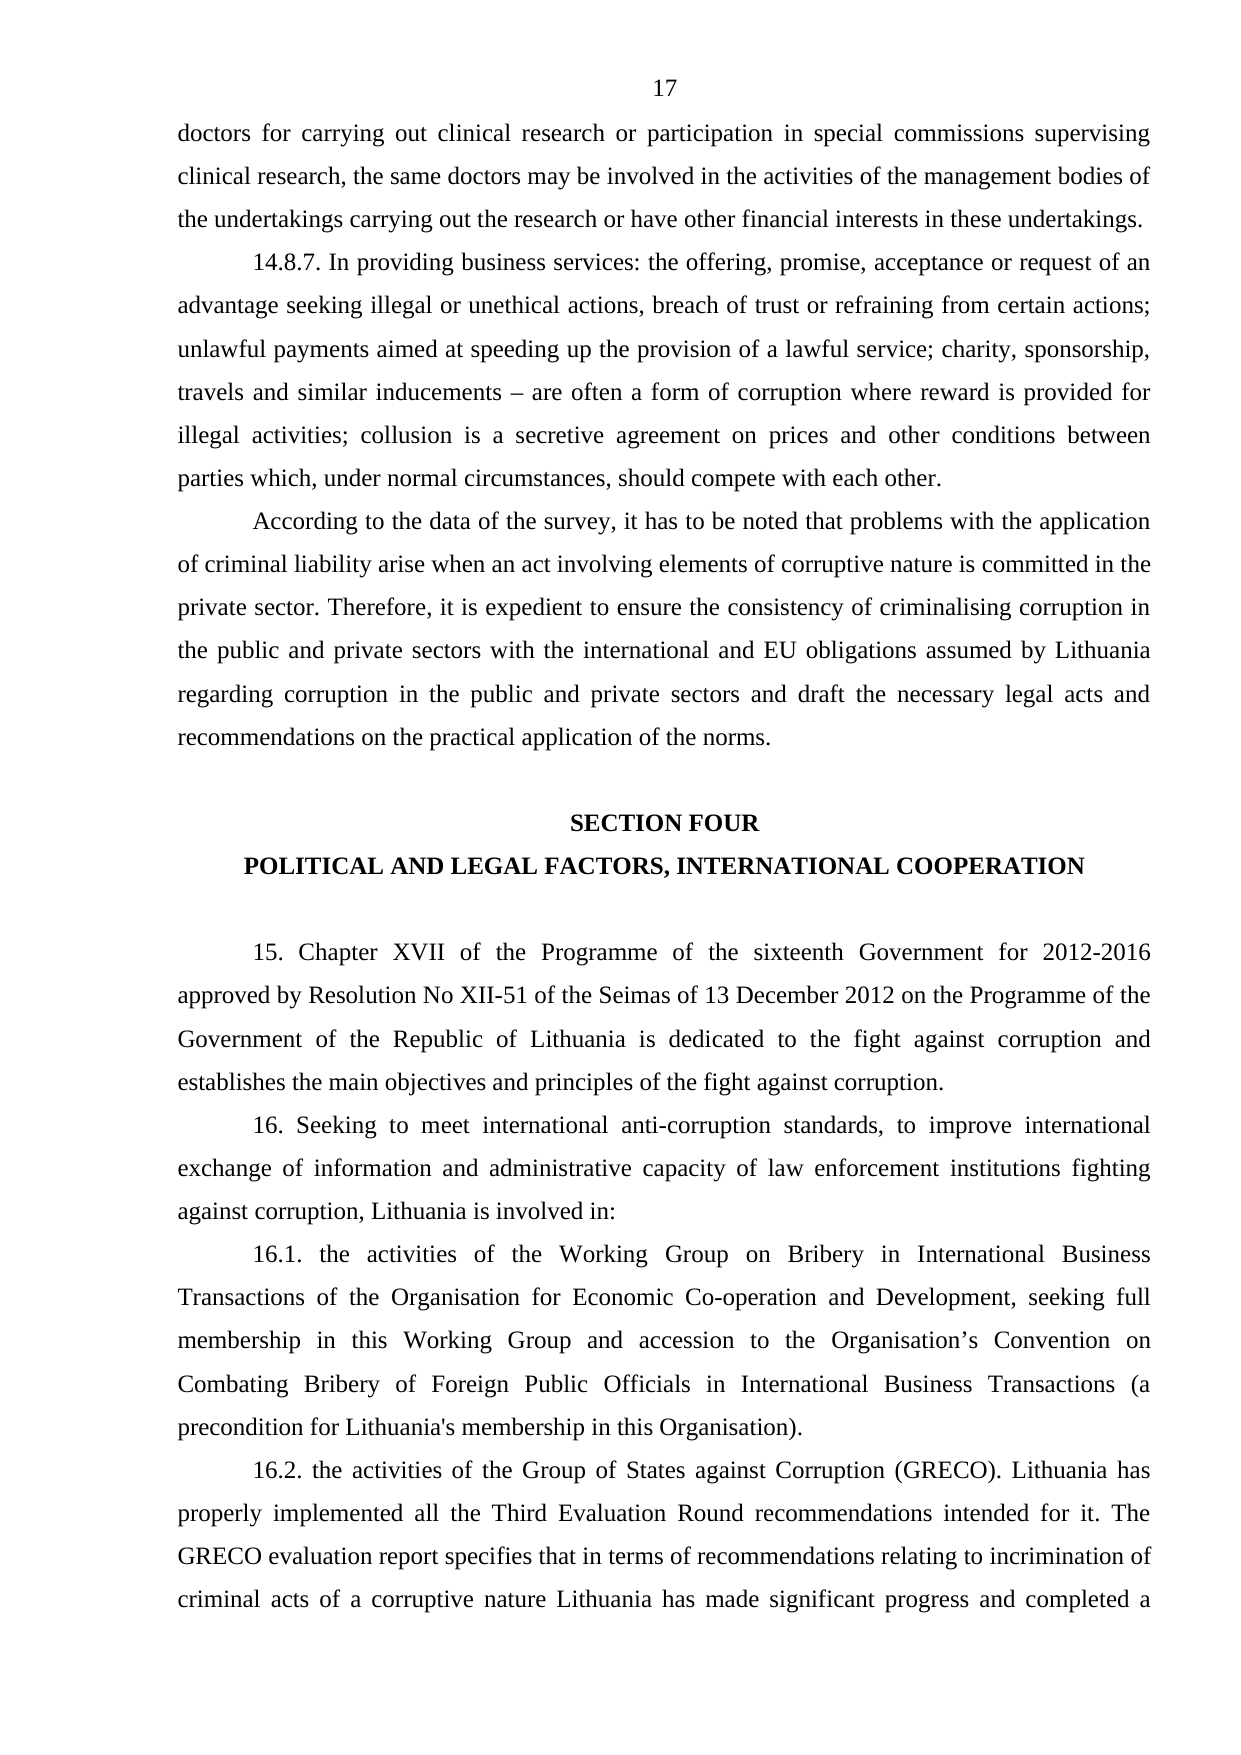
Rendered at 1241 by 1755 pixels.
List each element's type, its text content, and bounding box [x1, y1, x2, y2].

text 14.8.7. In providing business services: the offering, promise, acceptance or request of an advantage seeking illegal or unethical actions, breach of trust or refraining from certain actions; unlawful payments aimed at speeding up the provision of a lawful service; charity, sponsorship, travels and similar inducements – are often a form of corruption where reward is provided for illegal activities; collusion is a secretive agreement on prices and other conditions between parties which, under normal circumstances, should compete with each other. [177, 247, 1152, 492]
text SECTION FOUR [177, 808, 1152, 837]
text POLITICAL AND LEGAL FACTORS, INTERNATIONAL COOPERATION [177, 851, 1152, 880]
text 15. Chapter XVII of the Programme of the sixteenth Government for 2012-2016 approved by Resolution No XII-51 of the Seimas of 13 December 2012 on the Programme of the Government of the Republic of Lithuania is dedicated to the fight against corruption and establishes the main objectives and principles of the fight against corruption. [177, 937, 1152, 1096]
text 16.1. the activities of the Working Group on Bribery in International Business Transactions of the Organisation for Economic Co-operation and Development, seeking full membership in this Working Group and accession to the Organisation’s Convention on Combating Bribery of Foreign Public Officials in International Business Transactions (a precondition for Lithuania's membership in this Organisation). [177, 1239, 1152, 1441]
text According to the data of the survey, it has to be noted that problems with the application of criminal liability arise when an act involving elements of corruptive nature is committed in the private sector. Therefore, it is expedient to ensure the consistency of criminalising corruption in the public and private sectors with the international and EU obligations assumed by Lithuania regarding corruption in the public and private sectors and draft the necessary legal acts and recommendations on the practical application of the norms. [177, 506, 1152, 751]
text 16.2. the activities of the Group of States against Corruption (GRECO). Lithuania has properly implemented all the Third Evaluation Round recommendations intended for it. The GRECO evaluation report specifies that in terms of recommendations relating to incrimination of criminal acts of a corruptive nature Lithuania has made significant progress and completed a [177, 1455, 1152, 1613]
text doctors for carrying out clinical research or participation in special commissions supervising clinical research, the same doctors may be involved in the activities of the management bodies of the undertakings carrying out the research or have other financial interests in these undertakings. [177, 118, 1152, 233]
text 16. Seeking to meet international anti-corruption standards, to improve international exchange of information and administrative capacity of law enforcement institutions fighting against corruption, Lithuania is involved in: [177, 1110, 1152, 1225]
